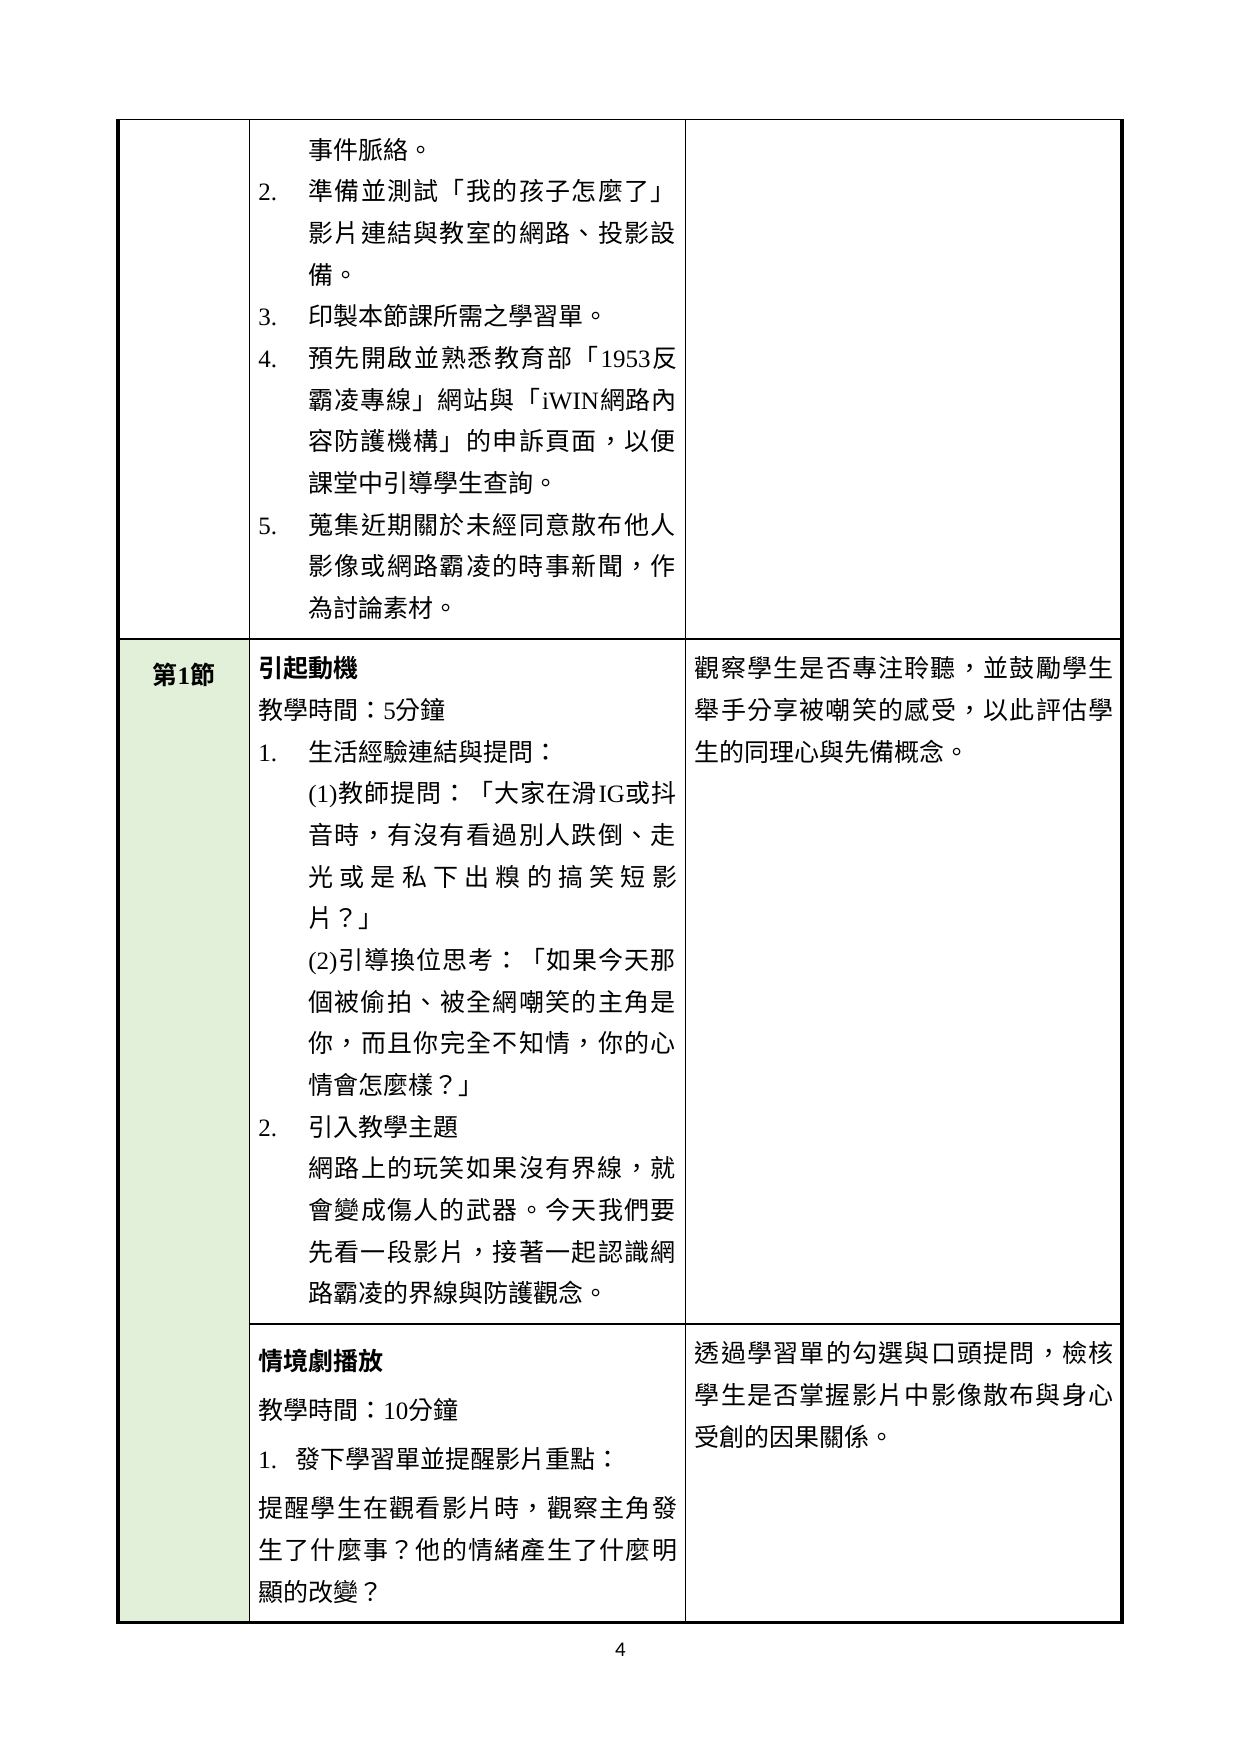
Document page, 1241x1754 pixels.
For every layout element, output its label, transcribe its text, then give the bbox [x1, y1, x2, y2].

table_cell [120, 120, 249, 638]
table_cell 引起動機 教學時間：5分鐘 生活經驗連結與提問： (1)教師提問：「大家在滑IG或抖音時，有沒有看過別人跌倒、走光或是私下出糗的搞笑短影片？」 (2)引導換位思考：「如果今天那個被偷拍、被全網嘲笑的主角是你，而且你完全不知情，你的心情會怎麼樣？」 引入教學主題 網路上的玩笑如果沒有界線，就會變成傷人的武器。今天我們要先看一段影片，接著一起認識網路霸凌的界線與防護觀念。 [250, 640, 685, 1323]
table_cell 本教案為「小安的雙胞胎事件簿」教學影片情境之後續發展。建議教師可先完成前篇教學，再進入本課內容，以協助學生理解事件脈絡。 準備並測試「我的孩子怎麼了」影片連結與教室的網路、投影設備。 印製本節課所需之學習單。 預先開啟並熟悉教育部「1953反霸凌專線」網站與「iWIN網路內容防護機構」的申訴頁面，以便課堂中引導學生查詢。 蒐集近期關於未經同意散布他人影像或網路霸凌的時事新聞，作為討論素材。 [250, 120, 685, 638]
table_cell 透過學習單的勾選與口頭提問，檢核學生是否掌握影片中影像散布與身心受創的因果關係。 [686, 1325, 1120, 1621]
table_cell 第1節 [120, 640, 249, 1621]
table_cell [686, 120, 1120, 638]
table_cell 觀察學生是否專注聆聽，並鼓勵學生舉手分享被嘲笑的感受，以此評估學生的同理心與先備概念。 [686, 640, 1120, 1323]
table_cell 情境劇播放 教學時間：10分鐘 發下學習單並提醒影片重點： 提醒學生在觀看影片時，觀察主角發生了什麼事？他的情緒產生了什麼明顯的改變？ 影片播放： 播放【我的孩子怎麼了】影片。https://eliteracy.edu.tw/Material.aspx?id=3055 即時問答： 影片播放結束後，請學生完成學習單的第一部分，並進行隨機抽問，確認學生有掌握影片重點。 [250, 1325, 685, 1621]
